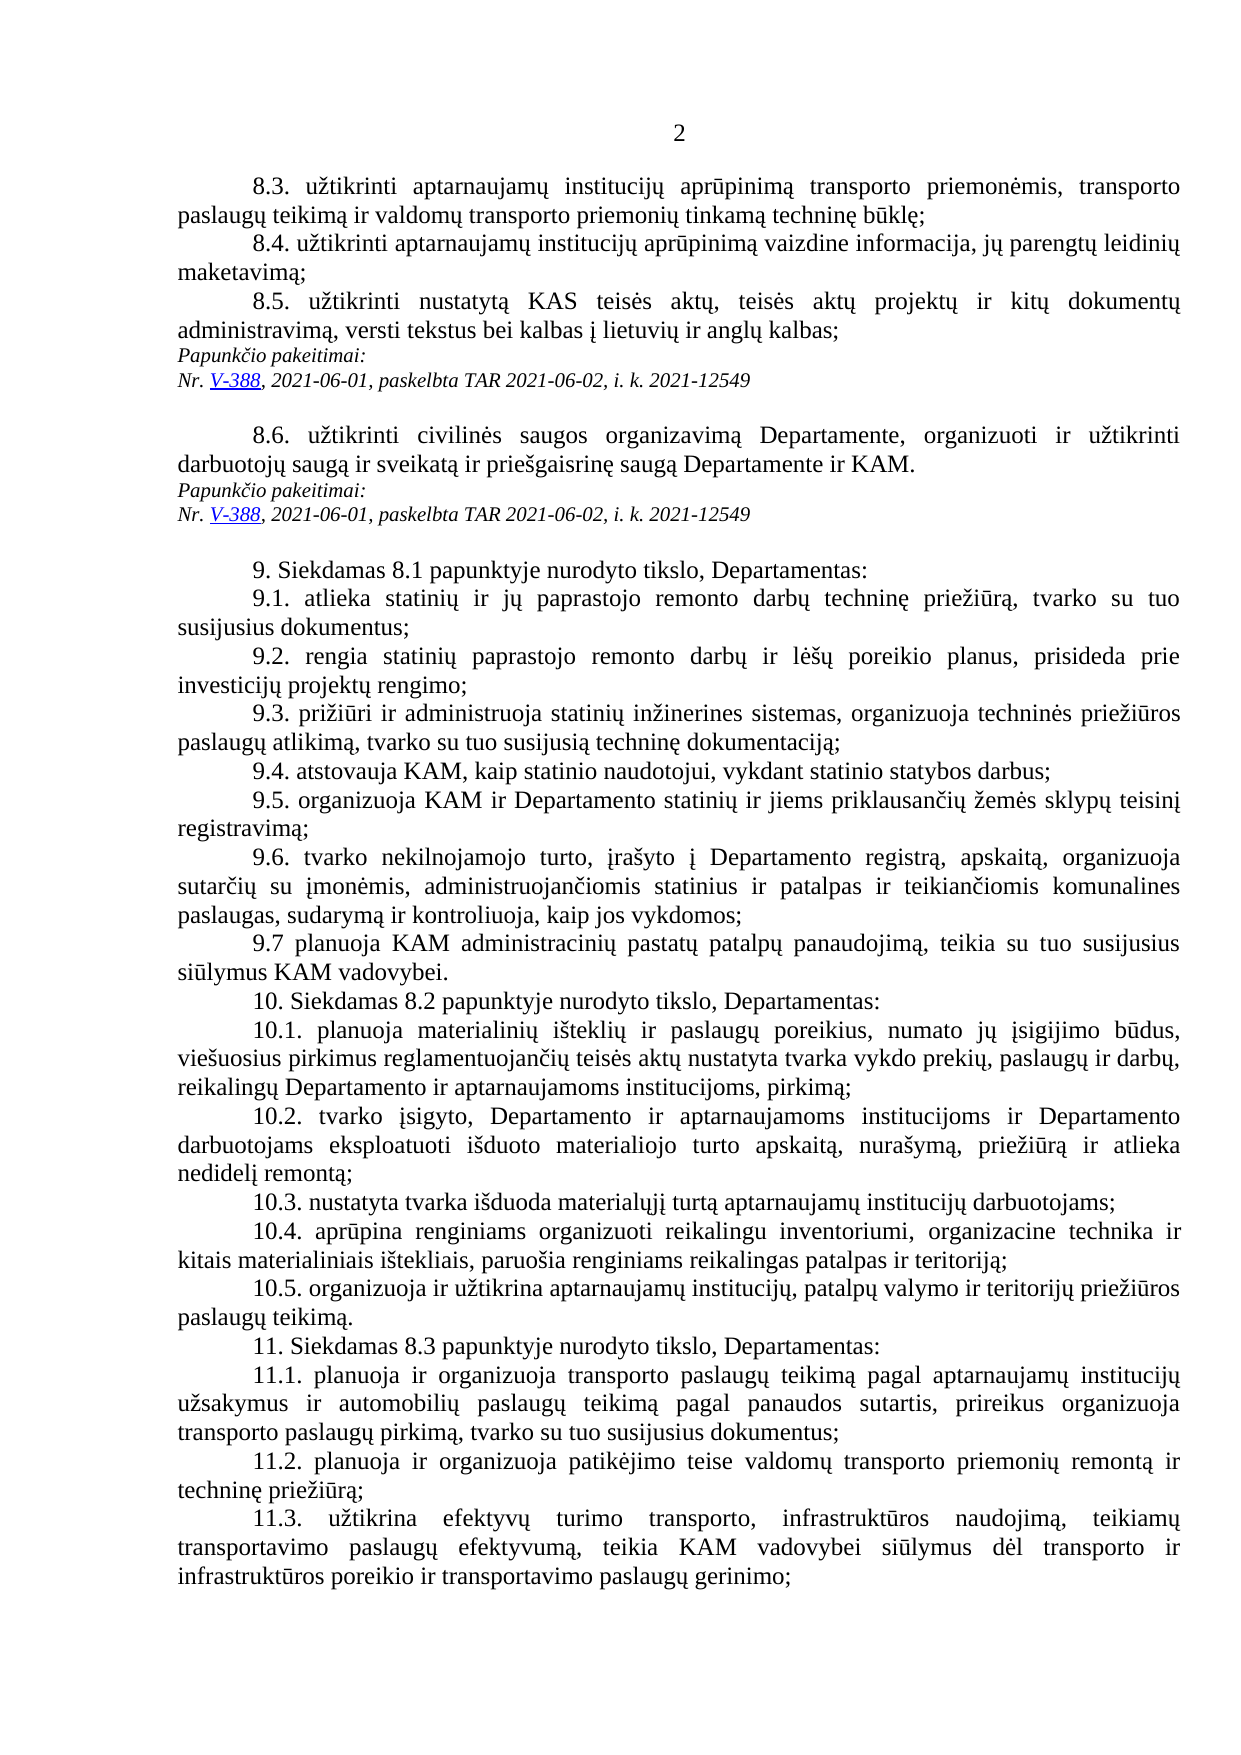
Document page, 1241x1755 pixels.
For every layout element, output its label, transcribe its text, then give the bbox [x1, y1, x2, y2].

text 8.4. užtikrinti aptarnaujamų institucijų aprūpinimą vaizdine informacija, jų parengtų leidinių maketavimą; [177, 228, 1181, 286]
text Nr. V-388, 2021-06-01, paskelbta TAR 2021-06-02, i. k. 2021-12549 [177, 367, 1181, 392]
text 8.6. užtikrinti civilinės saugos organizavimą Departamente, organizuoti ir užtikrinti darbuotojų saugą ir sveikatą ir priešgaisrinę saugą Departamente ir KAM. [177, 420, 1181, 478]
text 9.7 planuoja KAM administracinių pastatų patalpų panaudojimą, teikia su tuo susijusius siūlymus KAM vadovybei. [177, 928, 1181, 986]
text 11.1. planuoja ir organizuoja transporto paslaugų teikimą pagal aptarnaujamų institucijų užsakymus ir automobilių paslaugų teikimą pagal panaudos sutartis, prireikus organizuoja transporto paslaugų pirkimą, tvarko su tuo susijusius dokumentus; [177, 1360, 1181, 1446]
text 10.3. nustatyta tvarka išduoda materialųjį turtą aptarnaujamų institucijų darbuotojams; [177, 1187, 1181, 1216]
text 8.3. užtikrinti aptarnaujamų institucijų aprūpinimą transporto priemonėmis, transporto paslaugų teikimą ir valdomų transporto priemonių tinkamą techninę būklę; [177, 171, 1181, 228]
text Papunkčio pakeitimai: [177, 343, 1181, 367]
text 9.5. organizuoja KAM ir Departamento statinių ir jiems priklausančių žemės sklypų teisinį registravimą; [177, 785, 1181, 842]
text 10.4. aprūpina renginiams organizuoti reikalingu inventoriumi, organizacine technika ir kitais materialiniais ištekliais, paruošia renginiams reikalingas patalpas ir teritoriją; [177, 1216, 1181, 1273]
text 9.2. rengia statinių paprastojo remonto darbų ir lėšų poreikio planus, prisideda prie investicijų projektų rengimo; [177, 641, 1181, 698]
text 10.2. tvarko įsigyto, Departamento ir aptarnaujamoms institucijoms ir Departamento darbuotojams eksploatuoti išduoto materialiojo turto apskaitą, nurašymą, priežiūrą ir atlieka nedidelį remontą; [177, 1101, 1181, 1187]
text 9.3. prižiūri ir administruoja statinių inžinerines sistemas, organizuoja techninės priežiūros paslaugų atlikimą, tvarko su tuo susijusią techninę dokumentaciją; [177, 698, 1181, 756]
text Papunkčio pakeitimai: [177, 478, 1181, 502]
text 9.6. tvarko nekilnojamojo turto, įrašyto į Departamento registrą, apskaitą, organizuoja sutarčių su įmonėmis, administruojančiomis statinius ir patalpas ir teikiančiomis komunalines paslaugas, sudarymą ir kontroliuoja, kaip jos vykdomos; [177, 842, 1181, 928]
text 9.4. atstovauja KAM, kaip statinio naudotojui, vykdant statinio statybos darbus; [177, 756, 1181, 785]
text 11.2. planuoja ir organizuoja patikėjimo teise valdomų transporto priemonių remontą ir techninę priežiūrą; [177, 1446, 1181, 1503]
text 9.1. atlieka statinių ir jų paprastojo remonto darbų techninę priežiūrą, tvarko su tuo susijusius dokumentus; [177, 583, 1181, 641]
text 10. Siekdamas 8.2 papunktyje nurodyto tikslo, Departamentas: [177, 986, 1181, 1015]
text 9. Siekdamas 8.1 papunktyje nurodyto tikslo, Departamentas: [177, 555, 1181, 583]
text 11. Siekdamas 8.3 papunktyje nurodyto tikslo, Departamentas: [177, 1331, 1181, 1360]
text 10.1. planuoja materialinių išteklių ir paslaugų poreikius, numato jų įsigijimo būdus, viešuosius pirkimus reglamentuojančių teisės aktų nustatyta tvarka vykdo prekių, paslaugų ir darbų, reikalingų Departamento ir aptarnaujamoms institucijoms, pirkimą; [177, 1015, 1181, 1101]
text Nr. V-388, 2021-06-01, paskelbta TAR 2021-06-02, i. k. 2021-12549 [177, 502, 1181, 526]
text 8.5. užtikrinti nustatytą KAS teisės aktų, teisės aktų projektų ir kitų dokumentų administravimą, versti tekstus bei kalbas į lietuvių ir anglų kalbas; [177, 286, 1181, 343]
text 10.5. organizuoja ir užtikrina aptarnaujamų institucijų, patalpų valymo ir teritorijų priežiūros paslaugų teikimą. [177, 1273, 1181, 1331]
text 11.3. užtikrina efektyvų turimo transporto, infrastruktūros naudojimą, teikiamų transportavimo paslaugų efektyvumą, teikia KAM vadovybei siūlymus dėl transporto ir infrastruktūros poreikio ir transportavimo paslaugų gerinimo; [177, 1503, 1181, 1590]
